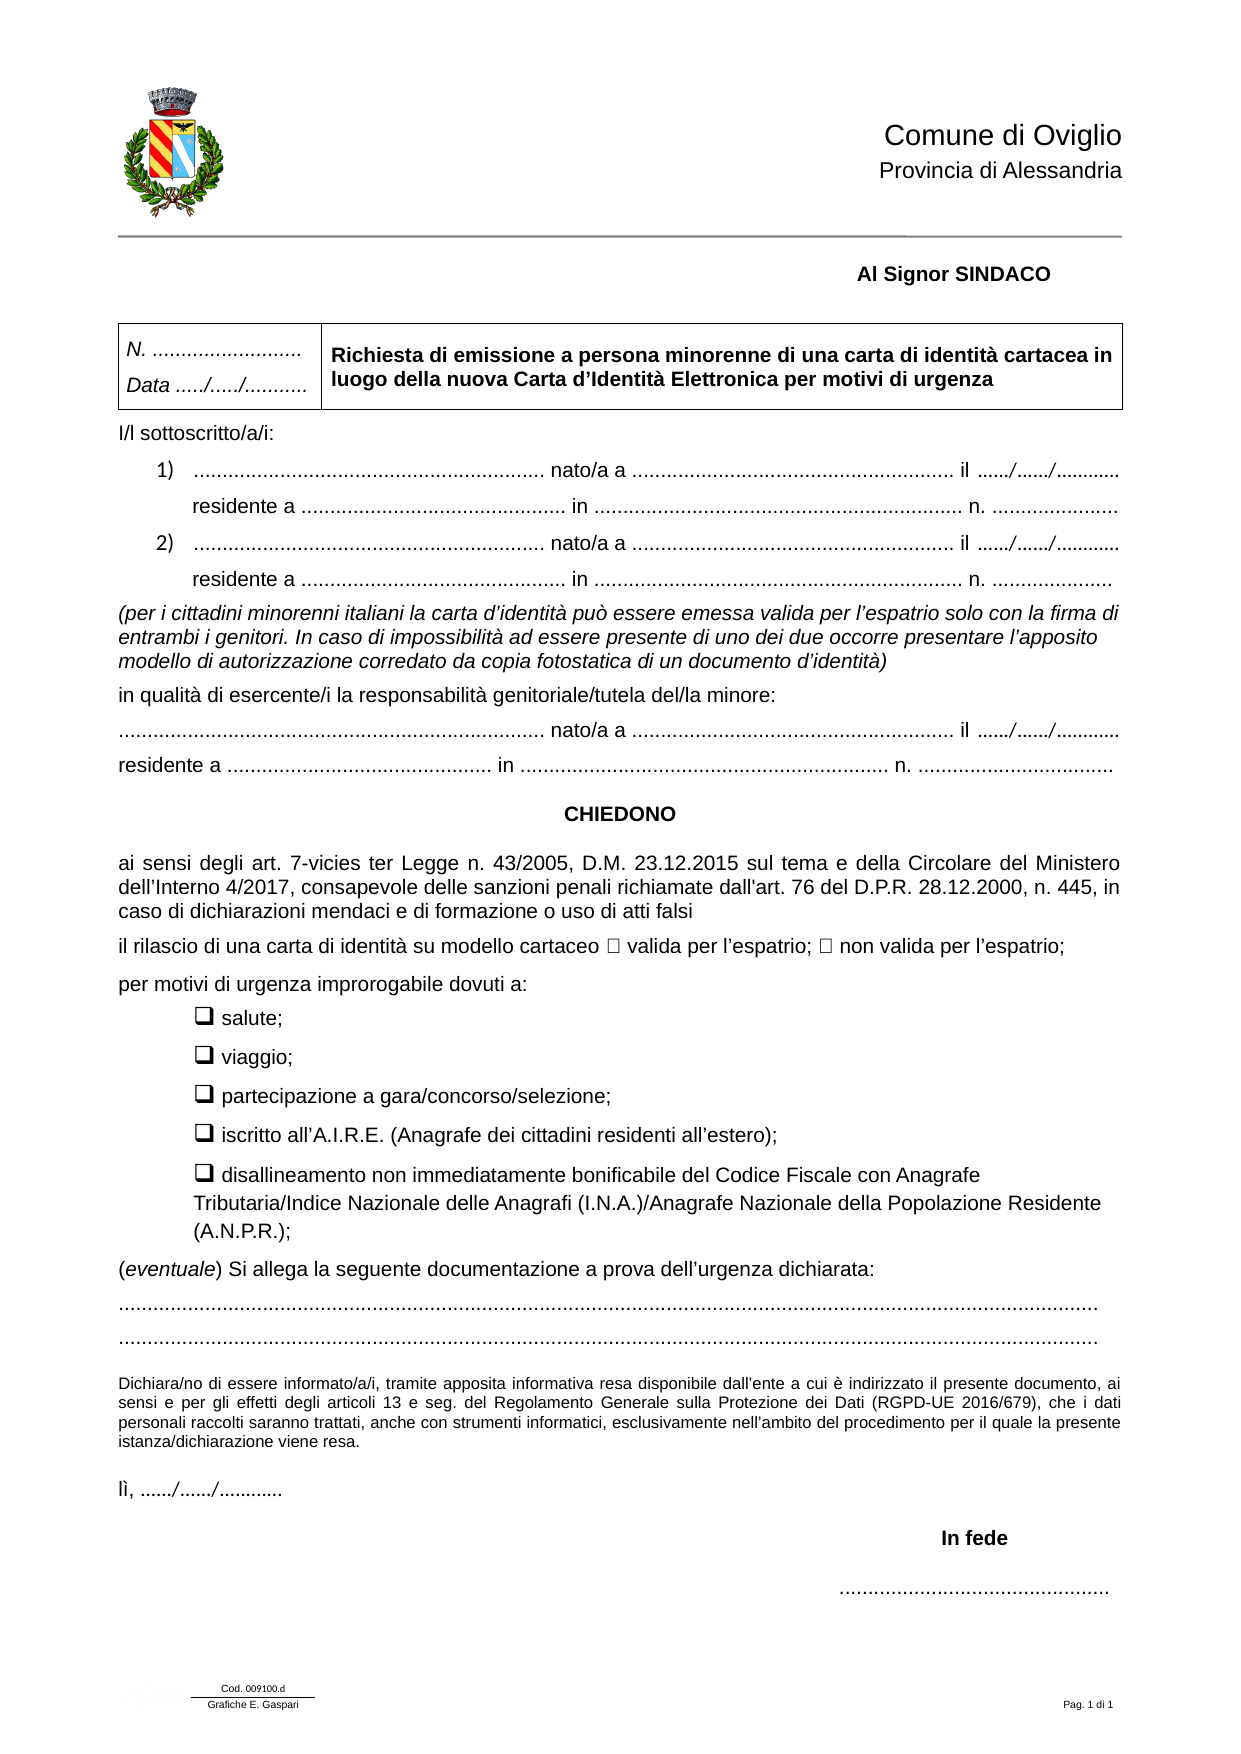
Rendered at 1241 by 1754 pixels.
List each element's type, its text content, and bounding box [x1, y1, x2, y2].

list ............................................................. nato/a a ........................................................ il ....../....../............ [156, 455, 1122, 483]
text ai sensi degli art. 7-vicies ter Legge n. 43/2005, D.M. 23.12.2015 sul tema e della Circolare del Ministero dell’Interno 4/2017, consapevole delle sanzioni penali richiamate dall'art. 76 del D.P.R. 28.12.2000, n. 445, in caso di dichiarazioni mendaci e di formazione o uso di atti falsi [118, 851, 1122, 923]
text  partecipazione a gara/concorso/selezione; [193, 1084, 1122, 1109]
picture [122, 87, 224, 219]
list ............................................................. nato/a a ........................................................ il ....../....../............ [156, 528, 1122, 556]
table_header N. .......................... Data ...../...../........... [119, 324, 321, 409]
text il rilascio di una carta di identità su modello cartaceo  valida per l’espatrio;  non valida per l’espatrio; [118, 933, 1122, 957]
text (per i cittadini minorenni italiani la carta d’identità può essere emessa valida per l’espatrio solo con la firma di entrambi i genitori. In caso di impossibilità ad essere presente di uno dei due occorre presentare l’apposito modello di autorizzazione corredato da copia fotostatica di un documento d’identità) [118, 601, 1122, 673]
text (eventuale) Si allega la seguente documentazione a prova dell’urgenza dichiarata: [118, 1256, 1122, 1280]
text  viaggio; [193, 1045, 1122, 1070]
text .......................................................................... nato/a a ........................................................ il ....../....../............ [118, 717, 1122, 743]
text I/l sottoscritto/a/i: [118, 421, 1122, 445]
text residente a .............................................. in ................................................................ n. ...................... [192, 493, 1122, 517]
text Al Signor SINDACO [857, 262, 1122, 286]
text In fede [827, 1526, 1122, 1550]
text .......................................................................................................................................................................... [118, 1291, 1122, 1315]
text in qualità di esercente/i la responsabilità genitoriale/tutela del/la minore: [118, 683, 1122, 707]
text lì, ....../....../............ [118, 1476, 1122, 1501]
text Provincia di Alessandria [224, 157, 1122, 183]
text residente a .............................................. in ................................................................ n. ..................... [192, 566, 1122, 590]
text residente a .............................................. in ................................................................ n. .................................. [118, 753, 1122, 777]
text  iscritto all’A.I.R.E. (Anagrafe dei cittadini residenti all’estero); [193, 1123, 1122, 1148]
text Dichiara/no di essere informato/a/i, tramite apposita informativa resa disponibile dall’ente a cui è indirizzato il presente documento, ai sensi e per gli effetti degli articoli 13 e seg. del Regolamento Generale sulla Protezione dei Dati (RGPD-UE 2016/679), che i dati personali raccolti saranno trattati, anche con strumenti informatici, esclusivamente nell’ambito del procedimento per il quale la presente istanza/dichiarazione viene resa. [118, 1374, 1122, 1451]
text  disallineamento non immediatamente bonificabile del Codice Fiscale con Anagrafe Tributaria/Indice Nazionale delle Anagrafi (I.N.A.)/Anagrafe Nazionale della Popolazione Residente (A.N.P.R.); [193, 1162, 1122, 1242]
table_header Richiesta di emissione a persona minorenne di una carta di identità cartacea in luogo della nuova Carta d’Identità Elettronica per motivi di urgenza [322, 324, 1122, 409]
text .......................................................................................................................................................................... [118, 1325, 1122, 1349]
text  salute; [193, 1006, 1122, 1031]
text ............................................... [827, 1575, 1122, 1599]
text CHIEDONO [118, 802, 1122, 826]
text Comune di Oviglio [224, 118, 1122, 152]
text per motivi di urgenza improrogabile dovuti a: [118, 971, 1122, 995]
